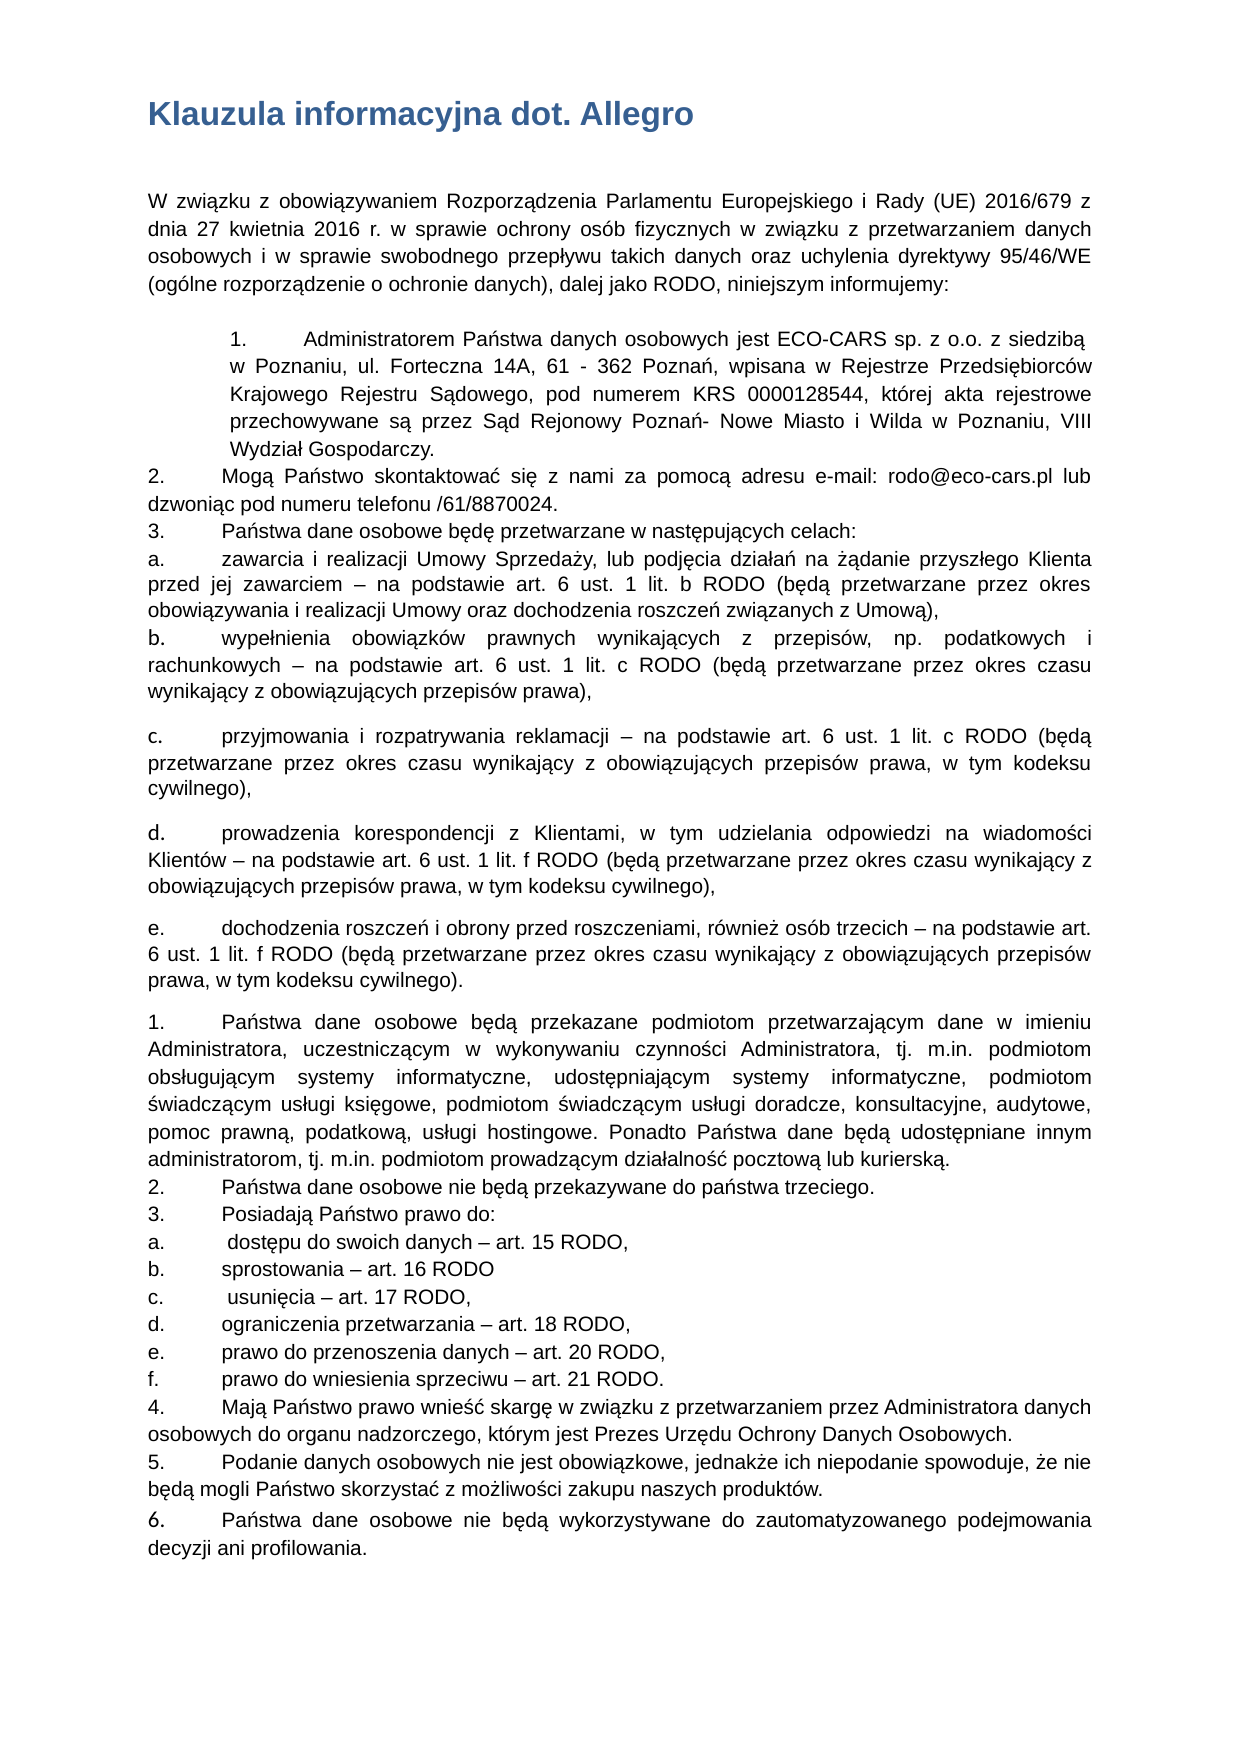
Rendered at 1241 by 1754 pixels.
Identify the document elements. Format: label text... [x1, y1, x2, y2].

list dostępu do swoich danych – art. 15 RODO, [148, 1230, 1093, 1254]
list sprostowania – art. 16 RODO [148, 1257, 1093, 1281]
list Posiadają Państwo prawo do: [148, 1202, 1093, 1226]
list Państwa dane osobowe nie będą wykorzystywane do zautomatyzowanego podejmowania decyzji ani profilowania. [148, 1505, 1093, 1560]
list Państwa dane osobowe nie będą przekazywane do państwa trzeciego. [148, 1175, 1093, 1199]
list Mają Państwo prawo wnieść skargę w związku z przetwarzaniem przez Administratora danych osobowych do organu nadzorczego, którym jest Prezes Urzędu Ochrony Danych Osobowych. [148, 1395, 1093, 1446]
list ograniczenia przetwarzania – art. 18 RODO, [148, 1312, 1093, 1336]
subtitle Klauzula informacyjna dot. Allegro [148, 94, 1093, 132]
text W związku z obowiązywaniem Rozporządzenia Parlamentu Europejskiego i Rady (UE) 2016/679 z dnia 27 kwietnia 2016 r. w sprawie ochrony osób fizycznych w związku z przetwarzaniem danych osobowych i w sprawie swobodnego przepływu takich danych oraz uchylenia dyrektywy 95/46/WE (ogólne rozporządzenie o ochronie danych), dalej jako RODO, niniejszym informujemy: [148, 189, 1093, 295]
list usunięcia – art. 17 RODO, [148, 1285, 1093, 1309]
list Administratorem Państwa danych osobowych jest ECO-CARS sp. z o.o. z siedzibą w Poznaniu, ul. Forteczna 14A, 61 - 362 Poznań, wpisana w Rejestrze Przedsiębiorców Krajowego Rejestru Sądowego, pod numerem KRS 0000128544, której akta rejestrowe przechowywane są przez Sąd Rejonowy Poznań- Nowe Miasto i Wilda w Poznaniu, VIII Wydział Gospodarczy. [229, 326, 1093, 460]
list Państwa dane osobowe będę przetwarzane w następujących celach: [148, 519, 1093, 543]
list prowadzenia korespondencji z Klientami, w tym udzielania odpowiedzi na wiadomości Klientów – na podstawie art. 6 ust. 1 lit. f RODO (będą przetwarzane przez okres czasu wynikający z obowiązujących przepisów prawa, w tym kodeksu cywilnego), [148, 818, 1093, 898]
list Mogą Państwo skontaktować się z nami za pomocą adresu e-mail: rodo@eco-cars.pl lub dzwoniąc pod numeru telefonu /61/8870024. [148, 464, 1093, 515]
list prawo do wniesienia sprzeciwu – art. 21 RODO. [148, 1367, 1093, 1391]
list przyjmowania i rozpatrywania reklamacji – na podstawie art. 6 ust. 1 lit. c RODO (będą przetwarzane przez okres czasu wynikający z obowiązujących przepisów prawa, w tym kodeksu cywilnego), [148, 721, 1093, 800]
list Państwa dane osobowe będą przekazane podmiotom przetwarzającym dane w imieniu Administratora, uczestniczącym w wykonywaniu czynności Administratora, tj. m.in. podmiotom obsługującym systemy informatyczne, udostępniającym systemy informatyczne, podmiotom świadczącym usługi księgowe, podmiotom świadczącym usługi doradcze, konsultacyjne, audytowe, pomoc prawną, podatkową, usługi hostingowe. Ponadto Państwa dane będą udostępniane innym administratorom, tj. m.in. podmiotom prowadzącym działalność pocztową lub kurierską. [148, 1010, 1093, 1171]
list prawo do przenoszenia danych – art. 20 RODO, [148, 1340, 1093, 1364]
list zawarcia i realizacji Umowy Sprzedaży, lub podjęcia działań na żądanie przyszłego Klienta przed jej zawarciem – na podstawie art. 6 ust. 1 lit. b RODO (będą przetwarzane przez okres obowiązywania i realizacji Umowy oraz dochodzenia roszczeń związanych z Umową), [148, 546, 1093, 622]
list dochodzenia roszczeń i obrony przed roszczeniami, również osób trzecich – na podstawie art. 6 ust. 1 lit. f RODO (będą przetwarzane przez okres czasu wynikający z obowiązujących przepisów prawa, w tym kodeksu cywilnego). [148, 916, 1093, 991]
list wypełnienia obowiązków prawnych wynikających z przepisów, np. podatkowych i rachunkowych – na podstawie art. 6 ust. 1 lit. c RODO (będą przetwarzane przez okres czasu wynikający z obowiązujących przepisów prawa), [148, 623, 1093, 703]
list Podanie danych osobowych nie jest obowiązkowe, jednakże ich niepodanie spowoduje, że nie będą mogli Państwo skorzystać z możliwości zakupu naszych produktów. [148, 1450, 1093, 1501]
